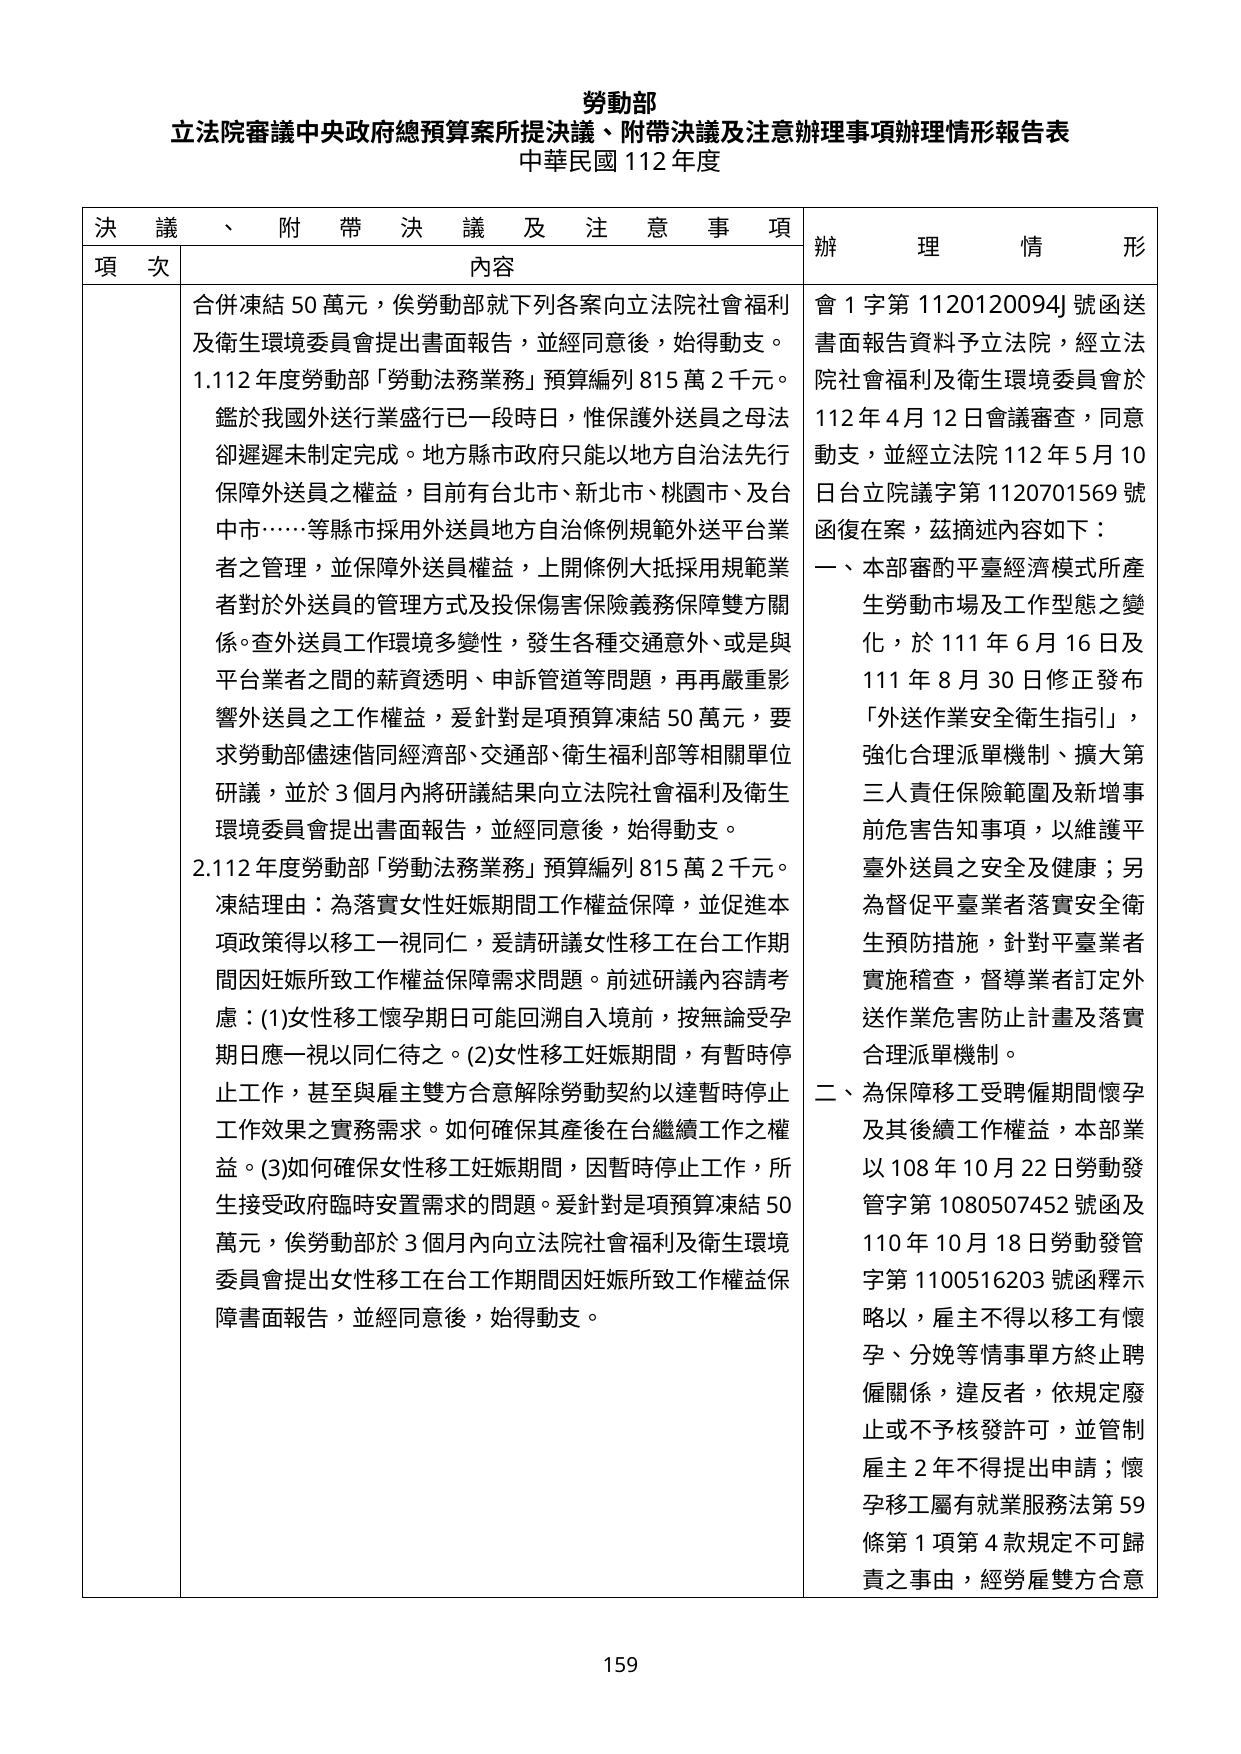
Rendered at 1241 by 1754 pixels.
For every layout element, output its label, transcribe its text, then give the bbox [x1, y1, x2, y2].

table_cell 項次 [83, 246, 180, 284]
table_cell 會1字第1120120094J號函送書面報告資料予立法院，經立法院社會福利及衛生環境委員會於112年4月12日會議審查，同意動支，並經立法院112年5月10日台立院議字第1120701569號函復在案，茲摘述內容如下： 本部審酌平臺經濟模式所產生勞動市場及工作型態之變化，於111年6月16日及111年8月30日修正發布「外送作業安全衛生指引」，強化合理派單機制、擴大第三人責任保險範圍及新增事前危害告知事項，以維護平臺外送員之安全及健康；另為督促平臺業者落實安全衛生預防措施，針對平臺業者實施稽查，督導業者訂定外送作業危害防止計畫及落實合理派單機制。 為保障移工受聘僱期間懷孕及其後續工作權益，本部業以108年10月22日勞動發管字第1080507452號函及110年10月18日勞動發管字第1100516203號函釋示略以，雇主不得以移工有懷孕、分娩等情事單方終止聘僱關係，違反者，依規定廢止或不予核發許可，並管制雇主2年不得提出申請；懷孕移工屬有就業服務法第59條第1項第4款規定不可歸責之事由，經勞雇雙方合意 [804, 285, 1157, 1597]
table_cell 合併凍結50萬元，俟勞動部就下列各案向立法院社會福利及衛生環境委員會提出書面報告，並經同意後，始得動支。 1.112年度勞動部「勞動法務業務」預算編列815萬2千元。鑑於我國外送行業盛行已一段時日，惟保護外送員之母法卻遲遲未制定完成。地方縣市政府只能以地方自治法先行保障外送員之權益，目前有台北市、新北市、桃園市、及台中市……等縣市採用外送員地方自治條例規範外送平台業者之管理，並保障外送員權益，上開條例大抵採用規範業者對於外送員的管理方式及投保傷害保險義務保障雙方關係。查外送員工作環境多變性，發生各種交通意外、或是與平台業者之間的薪資透明、申訴管道等問題，再再嚴重影響外送員之工作權益，爰針對是項預算凍結50萬元，要求勞動部儘速偕同經濟部、交通部、衛生福利部等相關單位研議，並於3個月內將研議結果向立法院社會福利及衛生環境委員會提出書面報告，並經同意後，始得動支。 2.112年度勞動部「勞動法務業務」預算編列815萬2千元。凍結理由：為落實女性妊娠期間工作權益保障，並促進本項政策得以移工一視同仁，爰請研議女性移工在台工作期間因妊娠所致工作權益保障需求問題。前述研議內容請考慮：(1)女性移工懷孕期日可能回溯自入境前，按無論受孕期日應一視以同仁待之。(2)女性移工妊娠期間，有暫時停止工作，甚至與雇主雙方合意解除勞動契約以達暫時停止工作效果之實務需求。如何確保其產後在台繼續工作之權益。(3)如何確保女性移工妊娠期間，因暫時停止工作，所生接受政府臨時安置需求的問題。爰針對是項預算凍結50萬元，俟勞動部於3個月內向立法院社會福利及衛生環境委員會提出女性移工在台工作期間因妊娠所致工作權益保障書面報告，並經同意後，始得動支。 [181, 285, 803, 1597]
table_cell [83, 285, 180, 1597]
table_cell 內容 [181, 246, 803, 284]
table_header 辦理情形 [804, 208, 1157, 284]
table_header 決議、附帶決議及注意事項 [83, 208, 803, 245]
